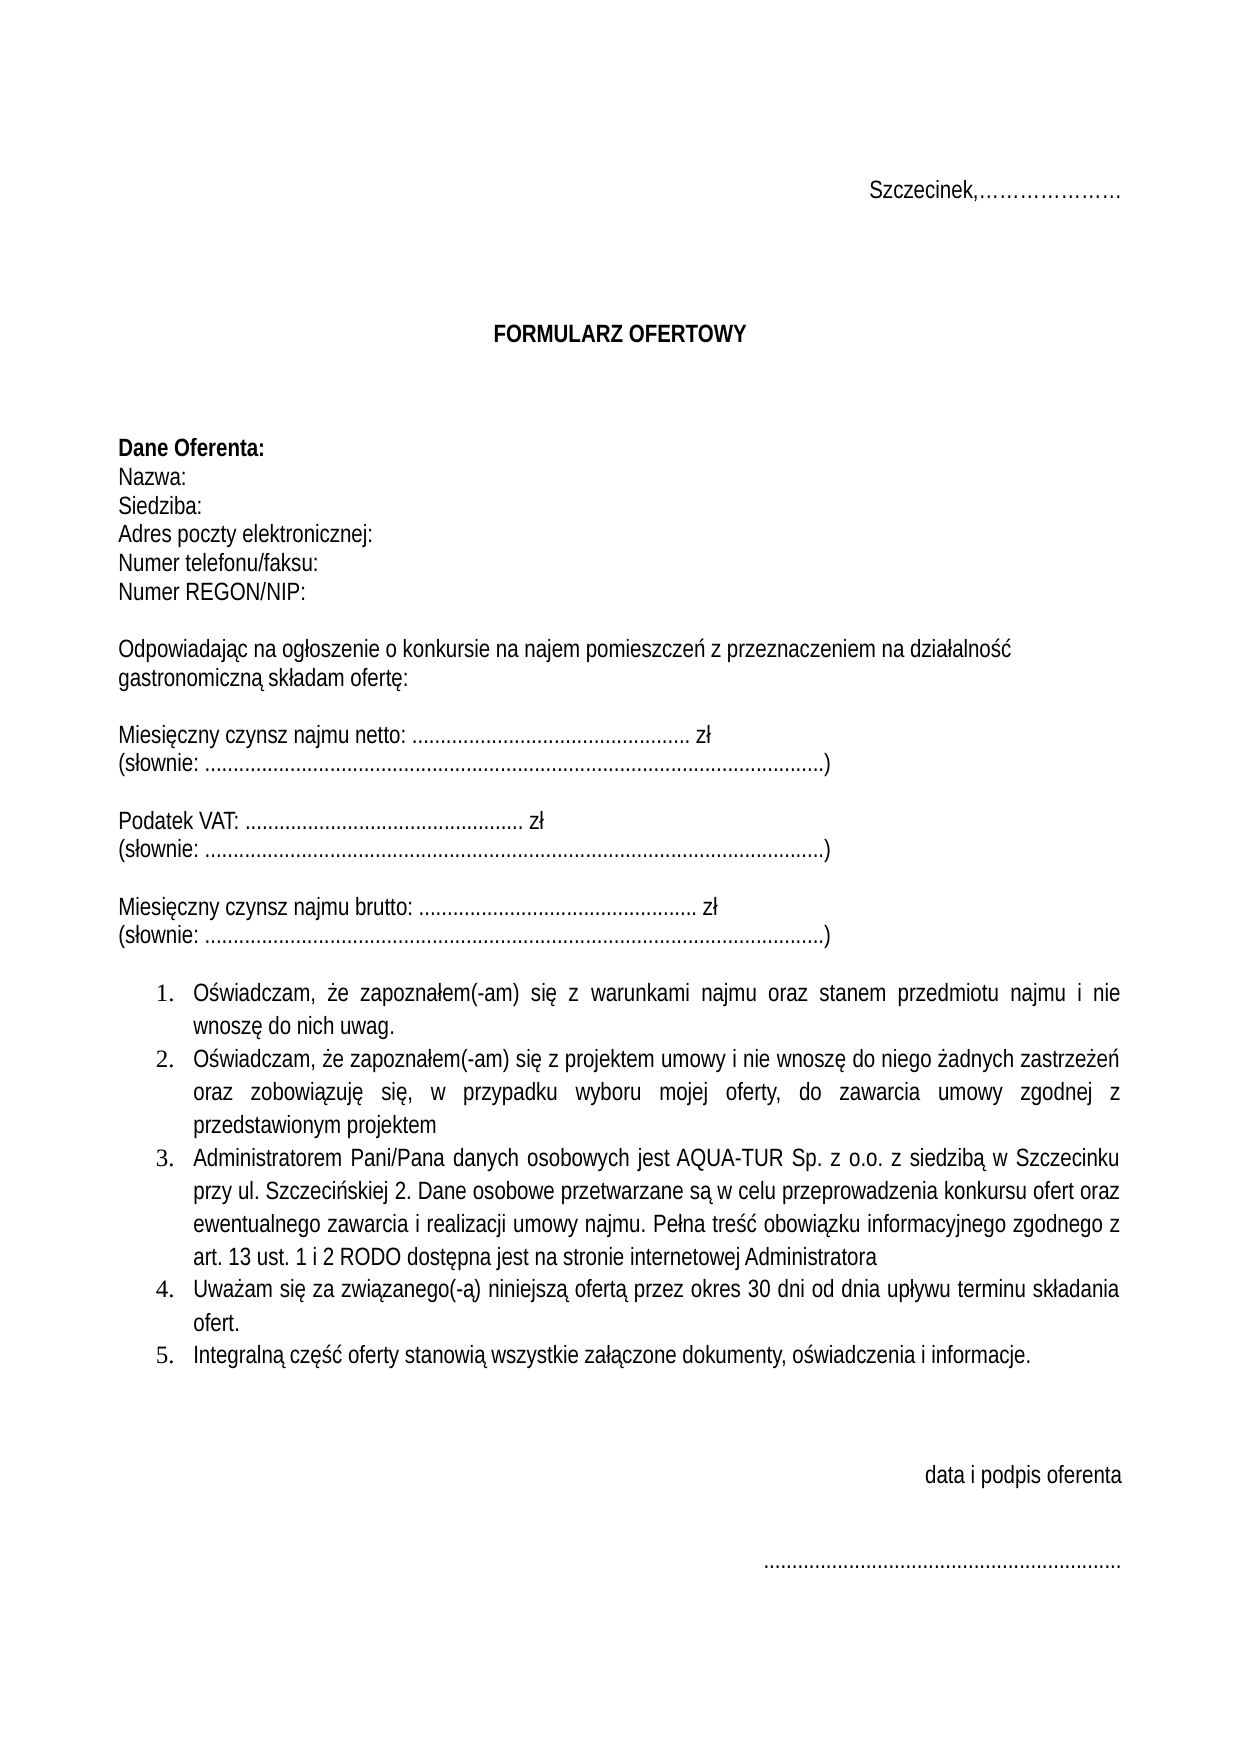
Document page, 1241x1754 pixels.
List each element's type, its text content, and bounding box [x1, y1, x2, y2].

text Odpowiadając na ogłoszenie o konkursie na najem pomieszczeń z przeznaczeniem na działalność gastronomiczną składam ofertę: [118, 634, 1122, 691]
text Numer REGON/NIP: [118, 577, 1122, 605]
list Uważam się za związanego(-ą) niniejszą ofertą przez okres 30 dni od dnia upływu terminu składania ofert. [156, 1274, 1122, 1336]
text Nazwa: [118, 462, 1122, 491]
text Podatek VAT: ................................................. zł (słownie: .............................................................................................................) [118, 806, 1122, 863]
list Integralną część oferty stanowią wszystkie załączone dokumenty, oświadczenia i informacje. [156, 1341, 1122, 1369]
list Oświadczam, że zapoznałem(-am) się z warunkami najmu oraz stanem przedmiotu najmu i nie wnoszę do nich uwag. [156, 978, 1122, 1039]
text Siedziba: [118, 491, 1122, 519]
text Miesięczny czynsz najmu brutto: ................................................. zł (słownie: .............................................................................................................) [118, 892, 1122, 949]
list Administratorem Pani/Pana danych osobowych jest AQUA-TUR Sp. z o.o. z siedzibą w Szczecinku przy ul. Szczecińskiej 2. Dane osobowe przetwarzane są w celu przeprowadzenia konkursu ofert oraz ewentualnego zawarcia i realizacji umowy najmu. Pełna treść obowiązku informacyjnego zgodnego z art. 13 ust. 1 i 2 RODO dostępna jest na stronie internetowej Administratora [156, 1143, 1122, 1270]
list Oświadczam, że zapoznałem(-am) się z projektem umowy i nie wnoszę do niego żadnych zastrzeżeń oraz zobowiązuję się, w przypadku wyboru mojej oferty, do zawarcia umowy zgodnej z przedstawionym projektem [156, 1044, 1122, 1138]
text Dane Oferenta: [118, 433, 1122, 462]
text data i podpis oferenta [118, 1459, 1122, 1488]
text Miesięczny czynsz najmu netto: ................................................. zł (słownie: .............................................................................................................) [118, 720, 1122, 777]
text Adres poczty elektronicznej: [118, 519, 1122, 548]
text FORMULARZ OFERTOWY [118, 319, 1122, 347]
text ............................................................... [118, 1546, 1122, 1574]
text Numer telefonu/faksu: [118, 548, 1122, 577]
text Szczecinek,………………… [118, 176, 1122, 204]
